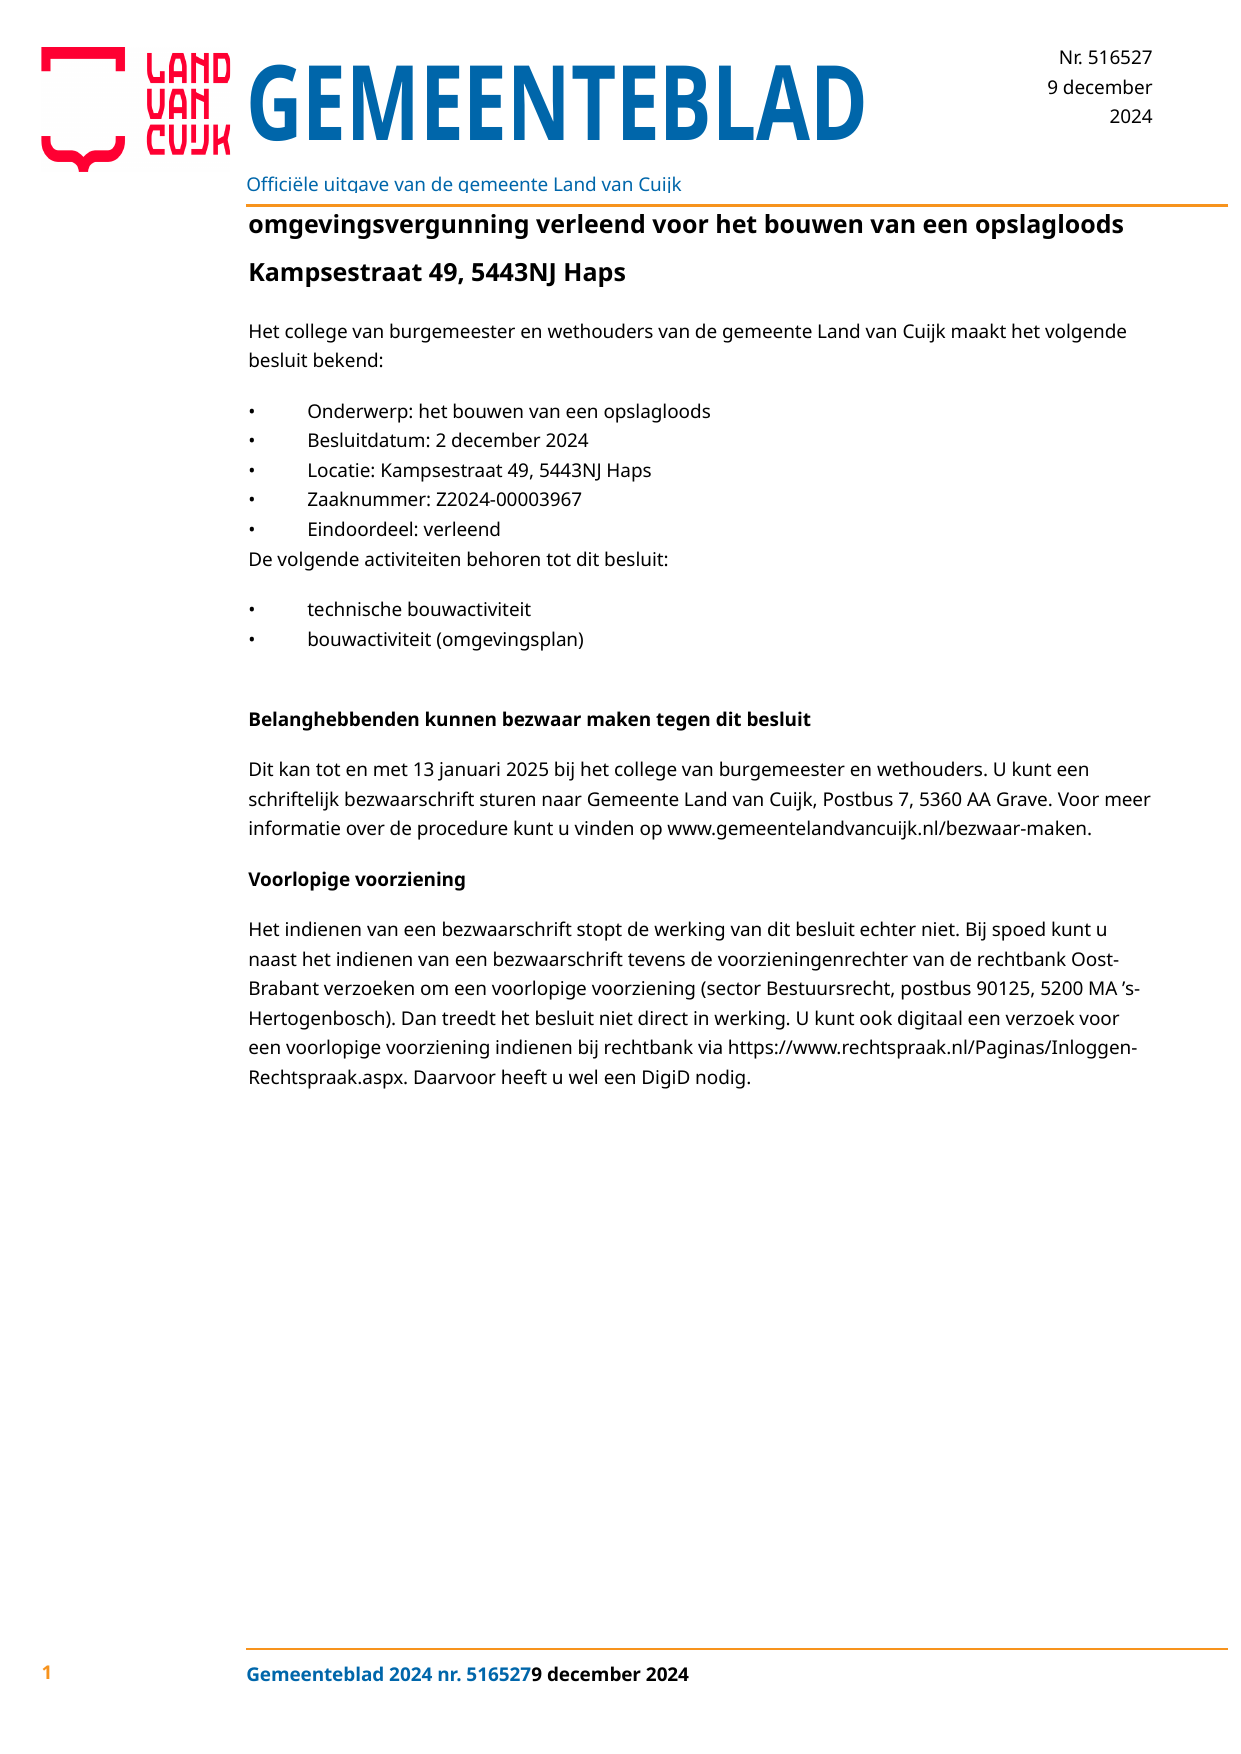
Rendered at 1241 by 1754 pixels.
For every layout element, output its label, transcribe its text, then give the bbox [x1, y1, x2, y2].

text Belanghebbenden kunnen bezwaar maken tegen dit besluit [248, 706, 1152, 732]
list Onderwerp: het bouwen van een opslagloods [248, 398, 1152, 424]
picture [41, 47, 231, 172]
list Locatie: Kampsestraat 49, 5443NJ Haps [248, 457, 1152, 483]
text Het college van burgemeester en wethouders van de gemeente Land van Cuijk maakt het volgende besluit bekend: [248, 318, 1152, 373]
list Besluitdatum: 2 december 2024 [248, 427, 1152, 453]
list Eindoordeel: verleend [248, 516, 1152, 542]
text Voorlopige voorziening [248, 866, 1152, 892]
list Zaaknummer: Z2024-00003967 [248, 487, 1152, 512]
list bouwactiviteit (omgevingsplan) [248, 626, 1152, 652]
list technische bouwactiviteit [248, 596, 1152, 622]
text De volgende activiteiten behoren tot dit besluit: [248, 546, 1152, 572]
text Dit kan tot en met 13 januari 2025 bij het college van burgemeester en wethouders. U kunt een schriftelijk bezwaarschrift sturen naar Gemeente Land van Cuijk, Postbus 7, 5360 AA Grave. Voor meer informatie over de procedure kunt u vinden op www.gemeentelandvancuijk.nl/bezwaar-maken. [248, 756, 1152, 841]
text Het indienen van een bezwaarschrift stopt de werking van dit besluit echter niet. Bij spoed kunt u naast het indienen van een bezwaarschrift tevens de voorzieningenrechter van de rechtbank Oost-Brabant verzoeken om een voorlopige voorziening (sector Bestuursrecht, postbus 90125, 5200 MA ’s-Hertogenbosch). Dan treedt het besluit niet direct in werking. U kunt ook digitaal een verzoek voor een voorlopige voorziening indienen bij rechtbank via https://www.rechtspraak.nl/Paginas/Inloggen-Rechtspraak.aspx. Daarvoor heeft u wel een DigiD nodig. [248, 916, 1152, 1090]
text omgevingsvergunning verleend voor het bouwen van een opslagloods Kampsestraat 49, 5443NJ Haps [248, 207, 1152, 288]
